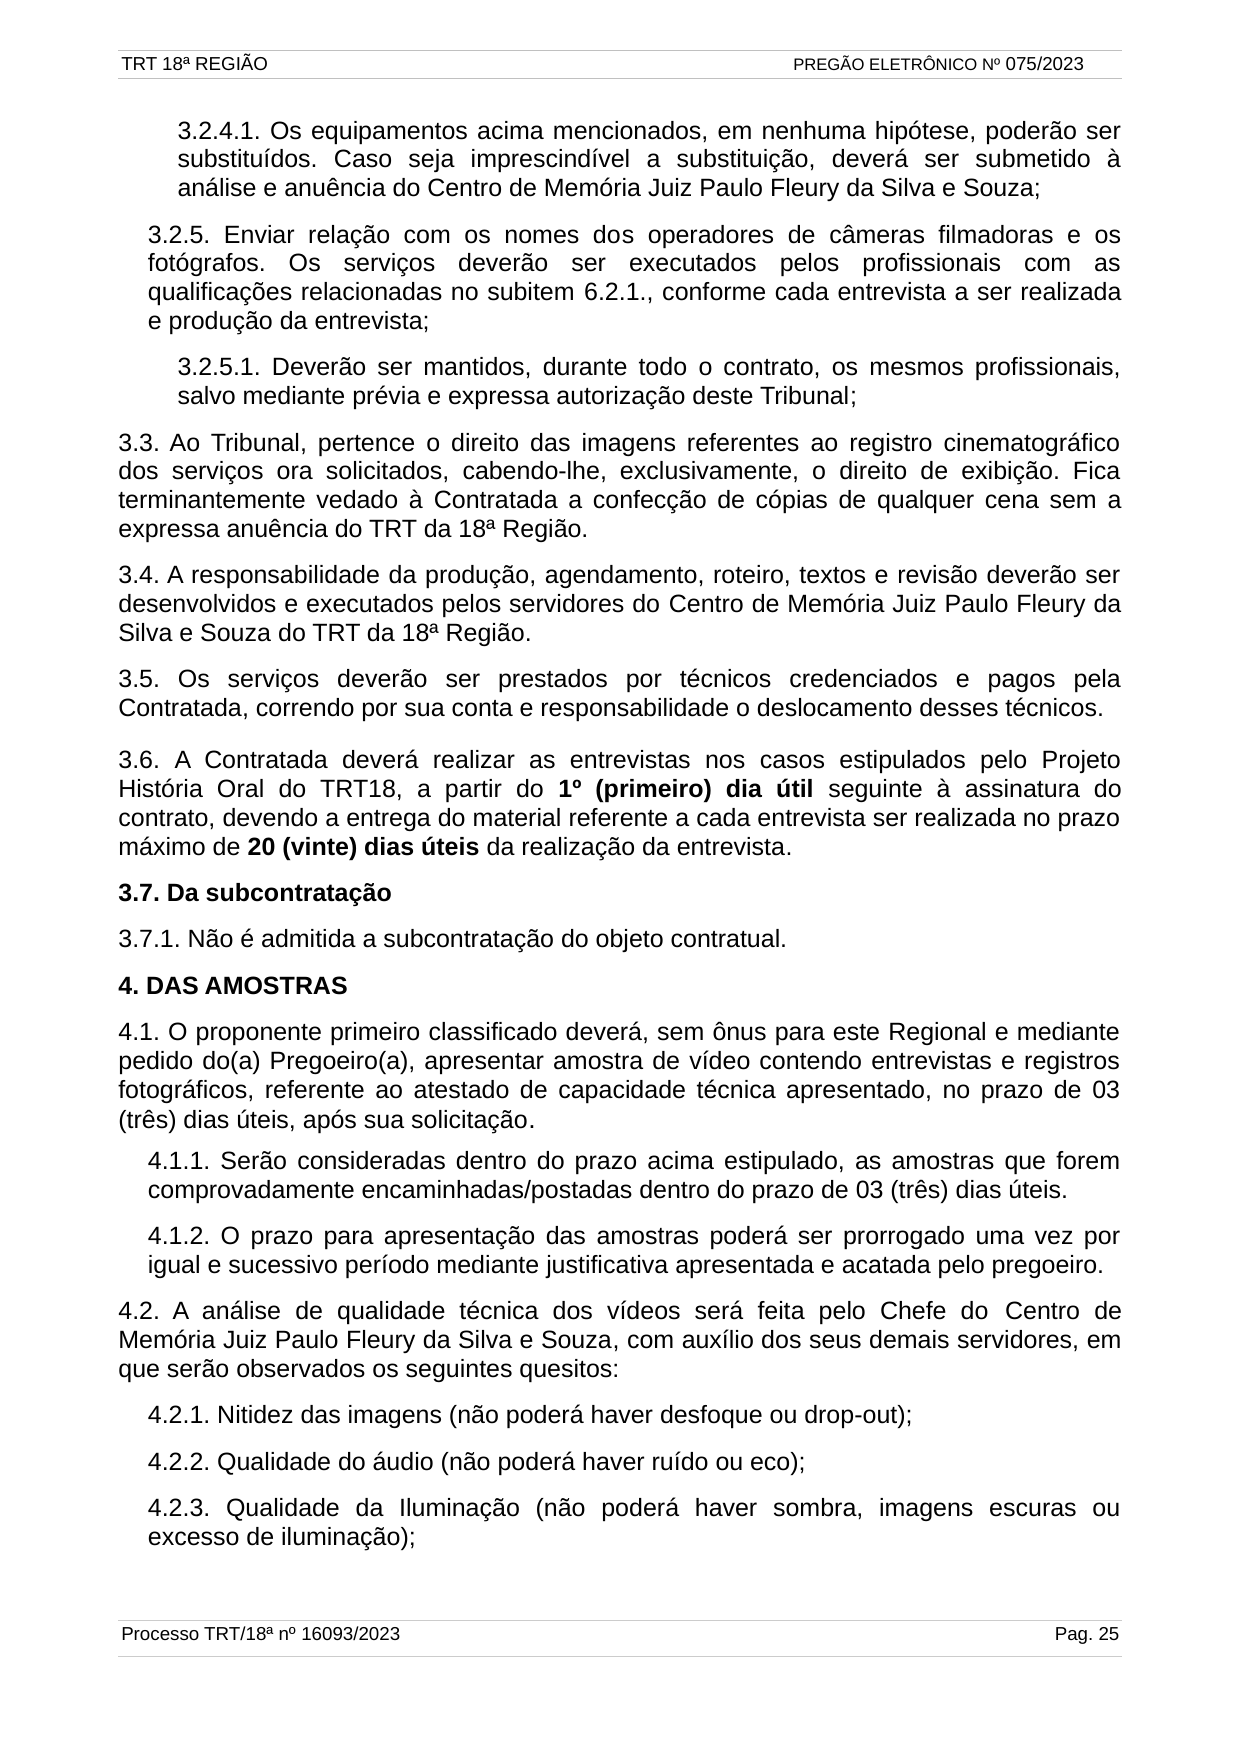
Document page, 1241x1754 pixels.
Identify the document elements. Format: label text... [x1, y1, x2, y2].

text 4.1.2. O prazo para apresentação das amostras poderá ser prorrogado uma vez por igual e sucessivo período mediante justificativa apresentada e acatada pelo pregoeiro. [148, 1221, 1122, 1279]
text 4. DAS AMOSTRAS [118, 971, 1122, 1000]
text 3.7. Da subcontratação [118, 878, 1122, 907]
text 4.1. O proponente primeiro classificado deverá, sem ônus para este Regional e mediante pedido do(a) Pregoeiro(a), apresentar amostra de vídeo contendo entrevistas e registros fotográficos, referente ao atestado de capacidade técnica apresentado, no prazo de 03 (três) dias úteis, após sua solicitação. [118, 1017, 1122, 1134]
text 3.4. A responsabilidade da produção, agendamento, roteiro, textos e revisão deverão ser desenvolvidos e executados pelos servidores do Centro de Memória Juiz Paulo Fleury da Silva e Souza do TRT da 18ª Região. [118, 560, 1122, 646]
text 3.2.5.1. Deverão ser mantidos, durante todo o contrato, os mesmos profissionais, salvo mediante prévia e expressa autorização deste Tribunal; [177, 352, 1122, 410]
text 4.2.1. Nitidez das imagens (não poderá haver desfoque ou drop-out); [148, 1400, 1122, 1429]
text 3.2.4.1. Os equipamentos acima mencionados, em nenhuma hipótese, poderão ser substituídos. Caso seja imprescindível a substituição, deverá ser submetido à análise e anuência do Centro de Memória Juiz Paulo Fleury da Silva e Souza; [177, 116, 1122, 202]
text 4.2. A análise de qualidade técnica dos vídeos será feita pelo Chefe do Centro de Memória Juiz Paulo Fleury da Silva e Souza, com auxílio dos seus demais servidores, em que serão observados os seguintes quesitos: [118, 1296, 1122, 1383]
text 3.3. Ao Tribunal, pertence o direito das imagens referentes ao registro cinematográfico dos serviços ora solicitados, cabendo-lhe, exclusivamente, o direito de exibição. Fica terminantemente vedado à Contratada a confecção de cópias de qualquer cena sem a expressa anuência do TRT da 18ª Região. [118, 427, 1122, 542]
text 3.2.5. Enviar relação com os nomes dos operadores de câmeras filmadoras e os fotógrafos. Os serviços deverão ser executados pelos profissionais com as qualificações relacionadas no subitem 6.2.1., conforme cada entrevista a ser realizada e produção da entrevista; [148, 219, 1122, 334]
text 4.2.3. Qualidade da Iluminação (não poderá haver sombra, imagens escuras ou excesso de iluminação); [148, 1493, 1122, 1551]
text 3.7.1. Não é admitida a subcontratação do objeto contratual. [118, 924, 1122, 953]
text 4.1.1. Serão consideradas dentro do prazo acima estipulado, as amostras que forem comprovadamente encaminhadas/postadas dentro do prazo de 03 (três) dias úteis. [148, 1146, 1122, 1203]
text 3.5. Os serviços deverão ser prestados por técnicos credenciados e pagos pela Contratada, correndo por sua conta e responsabilidade o deslocamento desses técnicos. [118, 664, 1122, 722]
text 3.6. A Contratada deverá realizar as entrevistas nos casos estipulados pelo Projeto História Oral do TRT18, a partir do 1º (primeiro) dia útil seguinte à assinatura do contrato, devendo a entrega do material referente a cada entrevista ser realizada no prazo máximo de 20 (vinte) dias úteis da realização da entrevista. [118, 745, 1122, 860]
text 4.2.2. Qualidade do áudio (não poderá haver ruído ou eco); [148, 1447, 1122, 1476]
